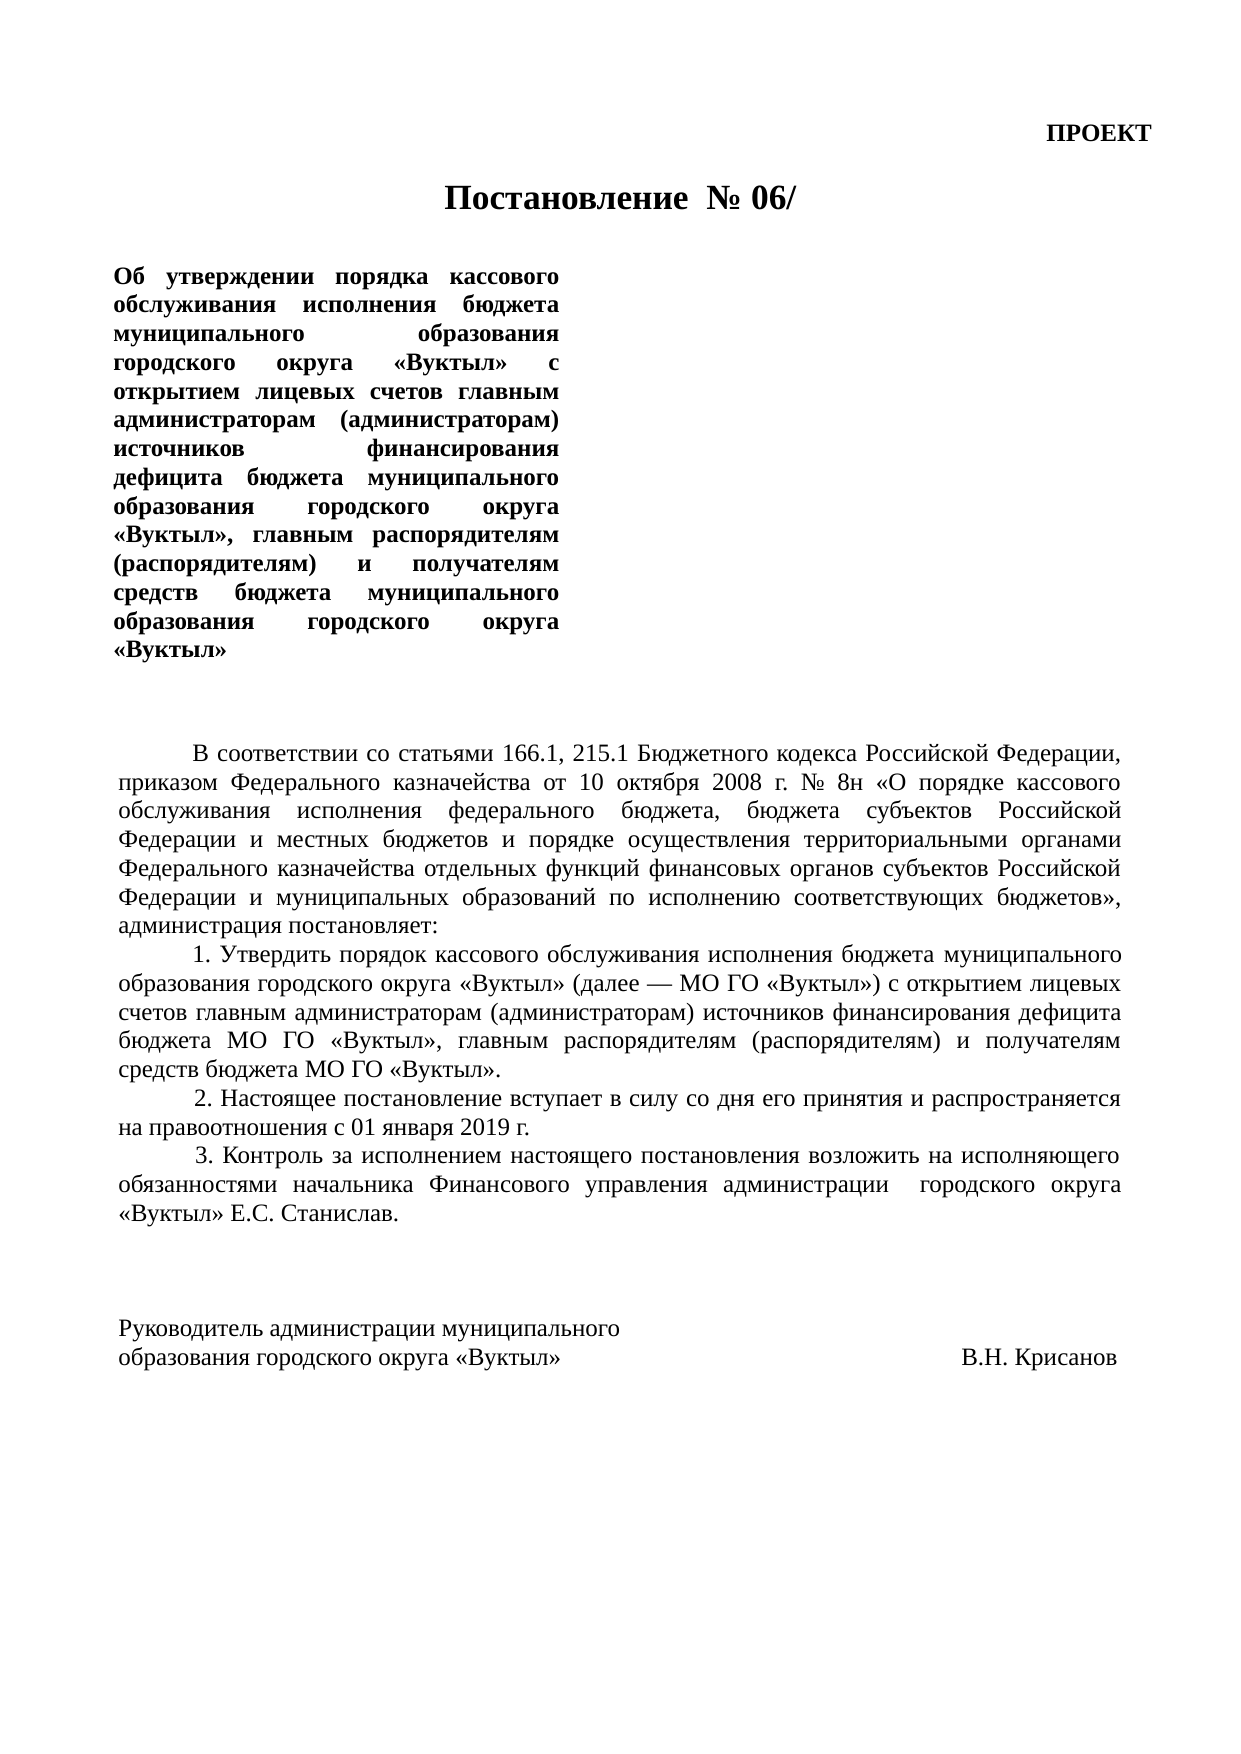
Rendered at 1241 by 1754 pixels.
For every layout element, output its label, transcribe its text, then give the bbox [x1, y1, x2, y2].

text В соответствии со статьями 166.1, 215.1 Бюджетного кодекса Российской Федерации, приказом Федерального казначейства от 10 октября 2008 г. № 8н «О порядке кассового обслуживания исполнения федерального бюджета, бюджета субъектов Российской Федерации и местных бюджетов и порядке осуществления территориальными органами Федерального казначейства отдельных функций финансовых органов субъектов Российской Федерации и муниципальных образований по исполнению соответствующих бюджетов», администрация постановляет: [118, 738, 1122, 939]
text Руководитель администрации муниципального [118, 1313, 1122, 1342]
text образования городского округа «Вуктыл» В.Н. Крисанов [118, 1342, 1122, 1371]
text 1. Утвердить порядок кассового обслуживания исполнения бюджета муниципального образования городского округа «Вуктыл» (далее — МО ГО «Вуктыл») с открытием лицевых счетов главным администраторам (администраторам) источников финансирования дефицита бюджета МО ГО «Вуктыл», главным распорядителям (распорядителям) и получателям средств бюджета МО ГО «Вуктыл». [118, 939, 1122, 1083]
text Постановление № 06/ [118, 176, 1122, 217]
text 2. Настоящее постановление вступает в силу со дня его принятия и распространяется на правоотношения с 01 января 2019 г. [118, 1083, 1122, 1141]
text ПРОЕКТ [118, 118, 1152, 147]
text Об утверждении порядка кассового обслуживания исполнения бюджета муниципального образования городского округа «Вуктыл» с открытием лицевых счетов главным администраторам (администраторам) источников финансирования дефицита бюджета муниципального образования городского округа «Вуктыл», главным распорядителям (распорядителям) и получателям средств бюджета муниципального образования городского округа «Вуктыл» [113, 261, 559, 663]
text 3. Контроль за исполнением настоящего постановления возложить на исполняющего обязанностями начальника Финансового управления администрации городского округа «Вуктыл» Е.С. Станислав. [118, 1141, 1122, 1227]
